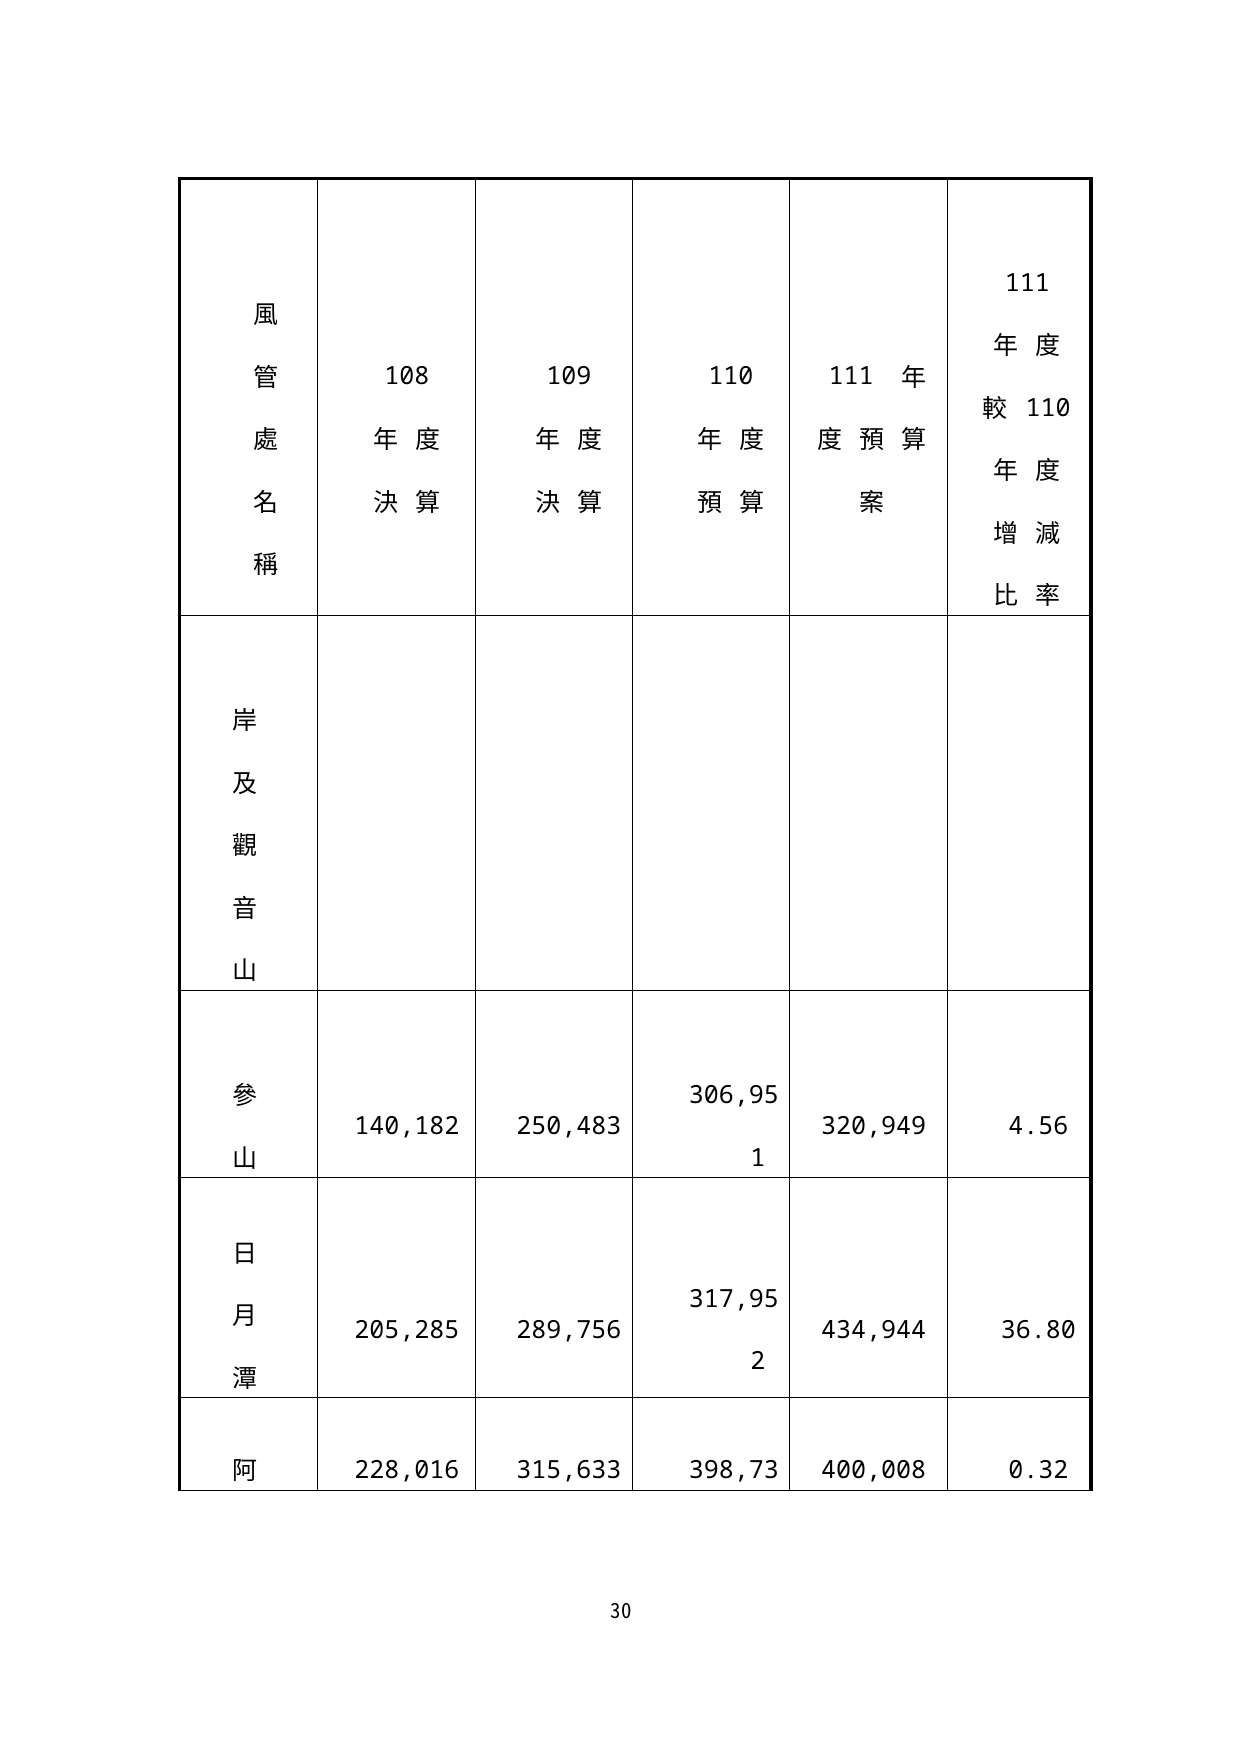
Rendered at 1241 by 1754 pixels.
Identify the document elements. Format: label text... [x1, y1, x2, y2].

table_cell 0.32 [948, 1398, 1089, 1490]
table_cell 36.80 [948, 1178, 1089, 1397]
table_cell 228,016 [318, 1398, 475, 1490]
table_header 109年度決算 [476, 180, 632, 615]
table_cell 434,944 [790, 1178, 947, 1397]
table_cell 400,008 [790, 1398, 947, 1490]
table_cell 398,73 [633, 1398, 789, 1490]
table_cell 4.56 [948, 991, 1089, 1177]
table_header 111年度較110年度增減比率 [948, 180, 1089, 615]
table_header 111年度預算案 [790, 180, 947, 615]
table_cell [790, 616, 947, 990]
table_cell 日月潭 [181, 1178, 317, 1397]
table_cell 250,483 [476, 991, 632, 1177]
table_cell 140,182 [318, 991, 475, 1177]
table_cell 289,756 [476, 1178, 632, 1397]
table_cell 阿 [181, 1398, 317, 1490]
table_cell 岸及觀音山 [181, 616, 317, 990]
table_cell [318, 616, 475, 990]
table_cell 320,949 [790, 991, 947, 1177]
table_cell [633, 616, 789, 990]
table_header 風管處名稱 [181, 180, 317, 615]
table_cell [476, 616, 632, 990]
table_cell 306,951 [633, 991, 789, 1177]
table_cell 317,952 [633, 1178, 789, 1397]
table_header 108年度決算 [318, 180, 475, 615]
table_cell 205,285 [318, 1178, 475, 1397]
table_cell [948, 616, 1089, 990]
table_cell 參山 [181, 991, 317, 1177]
table_cell 315,633 [476, 1398, 632, 1490]
table_header 110年度預算 [633, 180, 789, 615]
